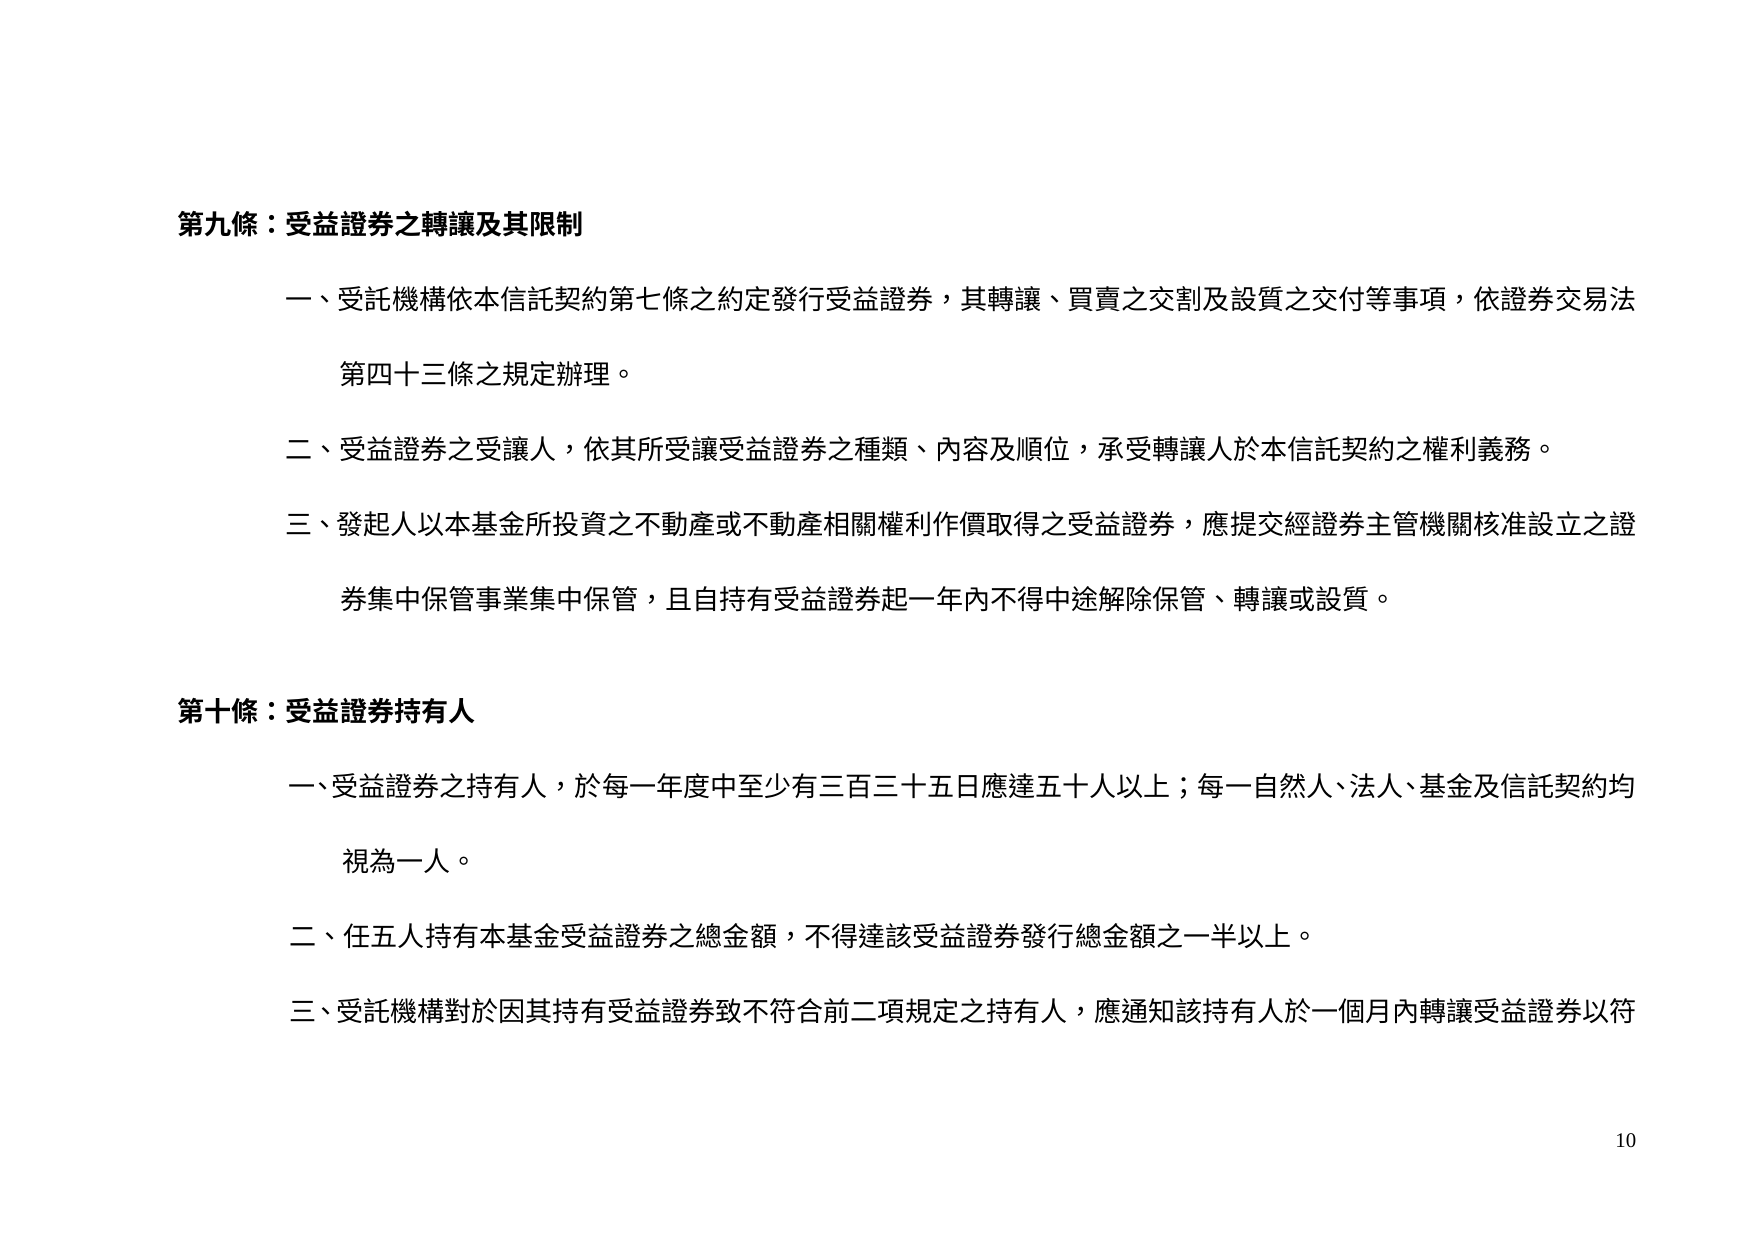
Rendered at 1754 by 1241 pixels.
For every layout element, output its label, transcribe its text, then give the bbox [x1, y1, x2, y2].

text 一、受託機構依本信託契約第七條之約定發行受益證券，其轉讓、買賣之交割及設質之交付等事項，依證券交易法第四十三條之規定辦理。 [285, 260, 1636, 410]
text 二、任五人持有本基金受益證券之總金額，不得達該受益證券發行總金額之一半以上。 [231, 897, 1636, 972]
subtitle 第十條：受益證券持有人 [177, 672, 1636, 747]
text 券集中保管事業集中保管，且自持有受益證券起一年內不得中途解除保管、轉讓或設質。 [286, 560, 1636, 635]
text 二、受益證券之受讓人，依其所受讓受益證券之種類、內容及順位，承受轉讓人於本信託契約之權利義務。 [181, 410, 1636, 485]
subtitle 第九條：受益證券之轉讓及其限制 [177, 185, 1636, 260]
text 三、發起人以本基金所投資之不動產或不動產相關權利作價取得之受益證券，應提交經證券主管機關核准設立之證 [177, 485, 1636, 560]
text 一、受益證券之持有人，於每一年度中至少有三百三十五日應達五十人以上；每一自然人、法人、基金及信託契約均視為一人。 [288, 747, 1636, 897]
text 三、受託機構對於因其持有受益證券致不符合前二項規定之持有人，應通知該持有人於一個月內轉讓受益證券以符 [289, 972, 1636, 1047]
